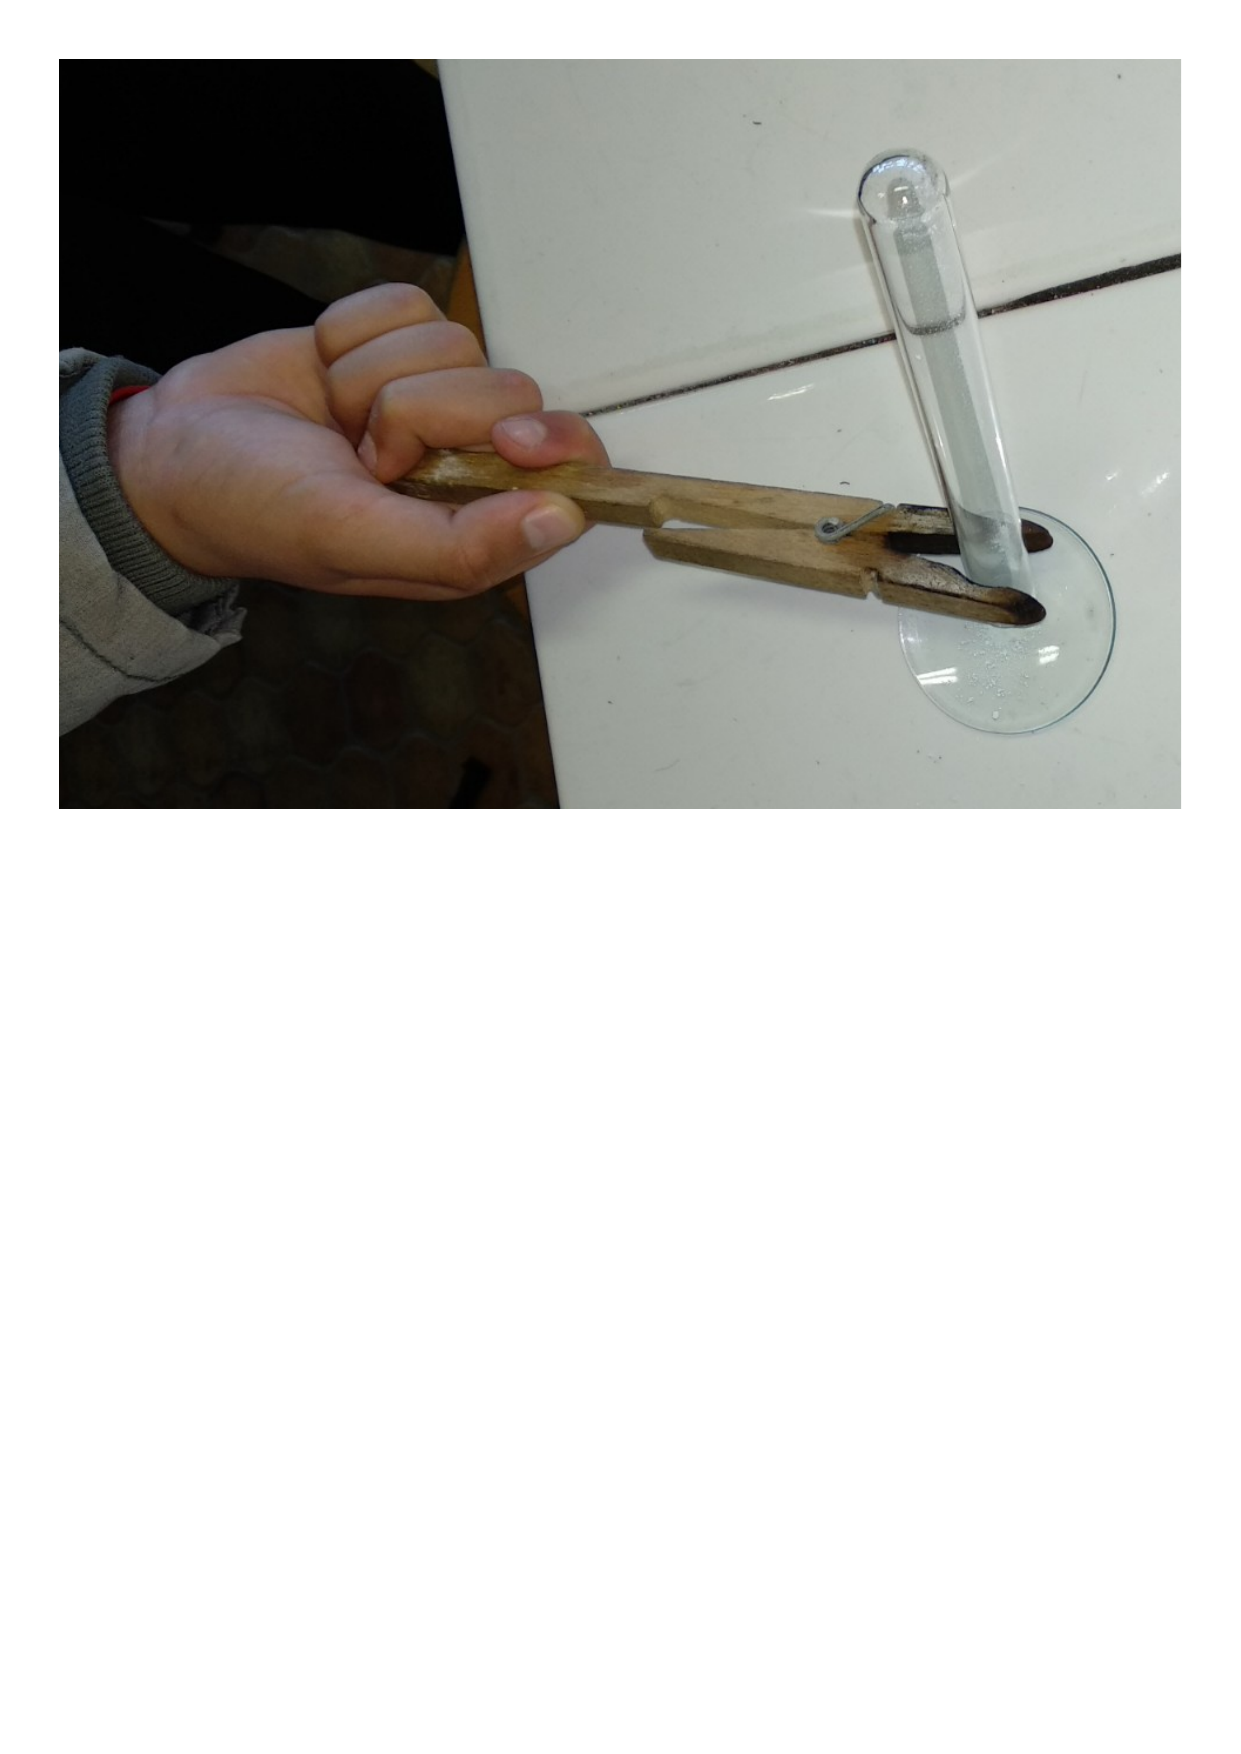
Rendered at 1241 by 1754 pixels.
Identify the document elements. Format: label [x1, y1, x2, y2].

picture [59, 59, 1182, 809]
